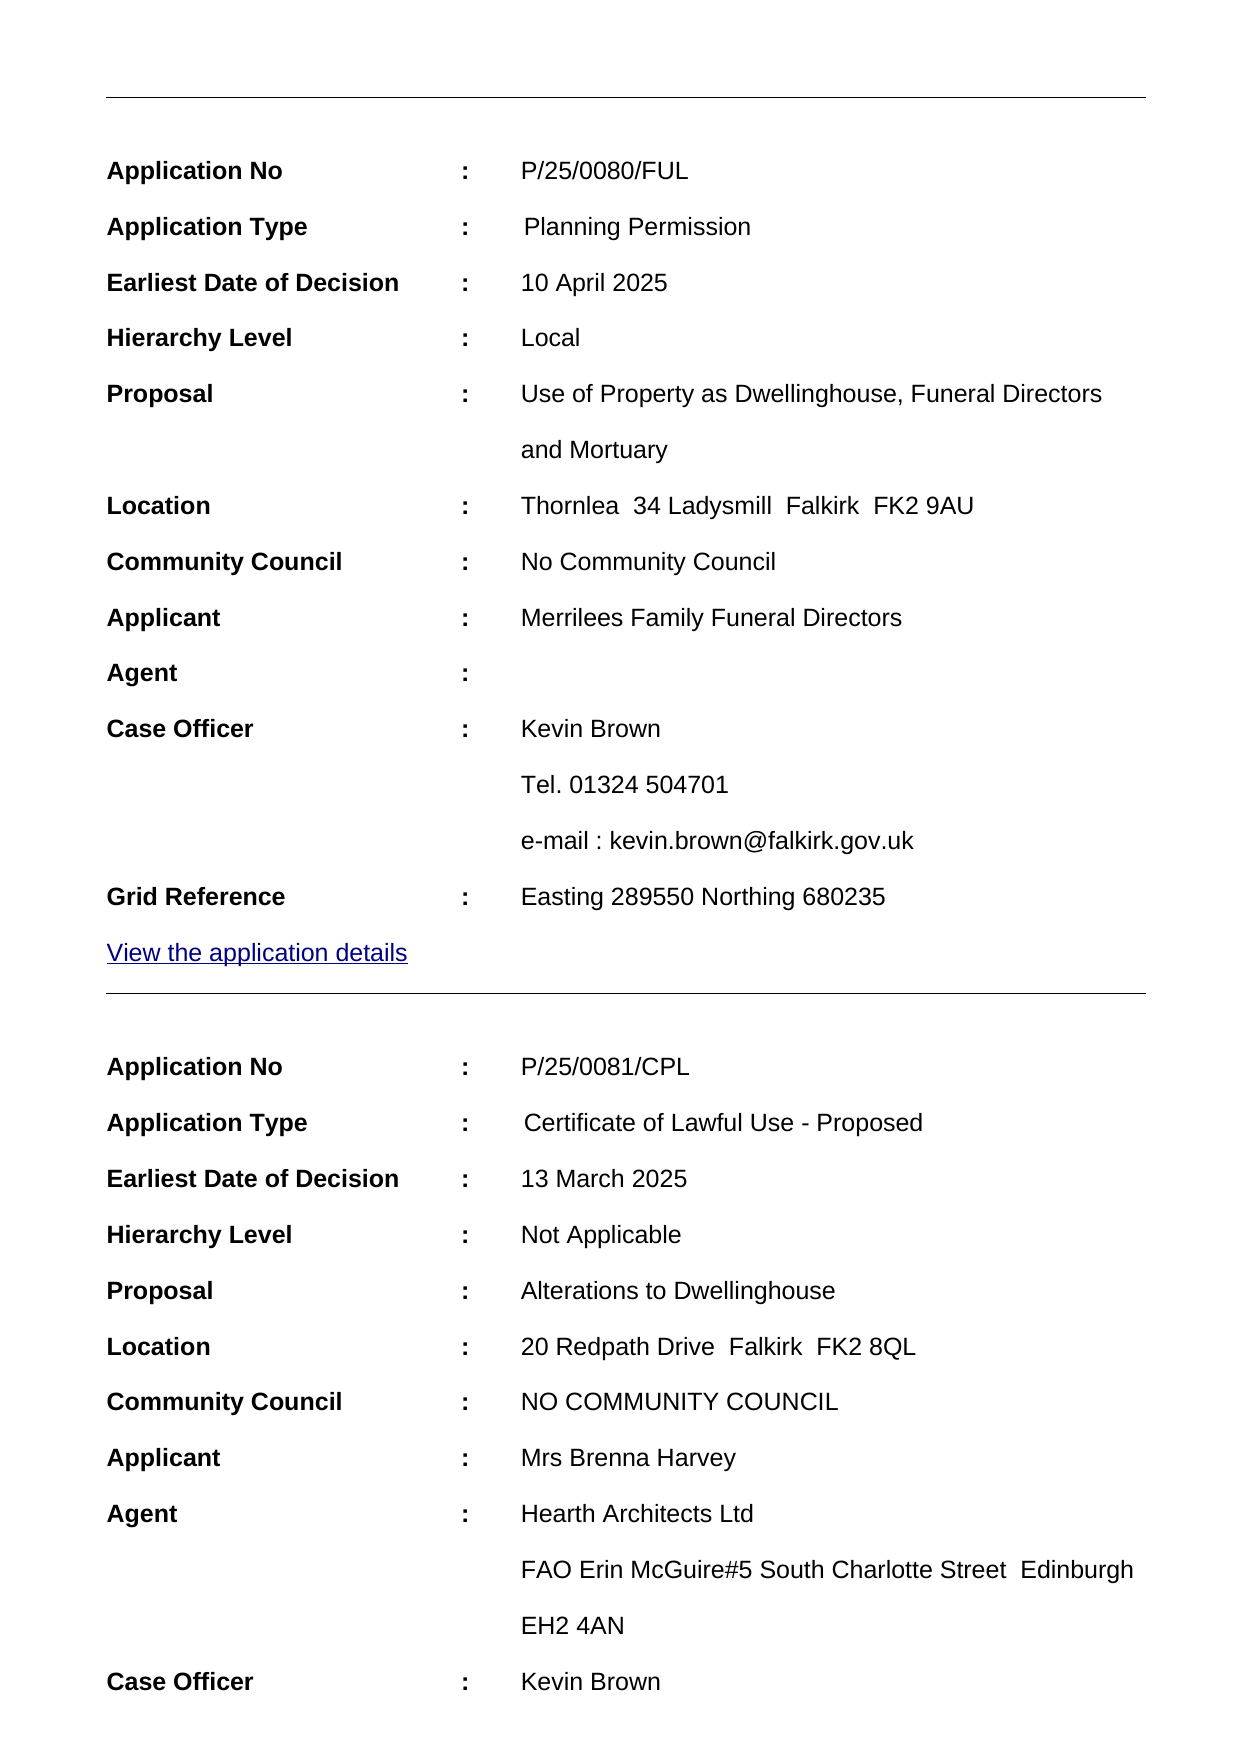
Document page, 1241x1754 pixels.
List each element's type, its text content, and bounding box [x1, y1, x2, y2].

text Application Type : Planning Permission [106, 212, 1146, 240]
text Earliest Date of Decision : 13 March 2025 [106, 1164, 1146, 1193]
text Case Officer : Kevin Brown [106, 714, 1146, 743]
text e-mail : kevin.brown@falkirk.gov.uk [106, 826, 1146, 854]
text Proposal : Alterations to Dwellinghouse [106, 1276, 1146, 1304]
text Location : Thornlea 34 Ladysmill Falkirk FK2 9AU [106, 491, 1146, 519]
text Community Council : NO COMMUNITY COUNCIL [106, 1387, 1146, 1416]
text and Mortuary [106, 435, 1146, 464]
text Hierarchy Level : Local [106, 323, 1146, 352]
text Location : 20 Redpath Drive Falkirk FK2 8QL [106, 1331, 1146, 1360]
text Application No : P/25/0081/CPL [106, 1052, 1146, 1081]
text Agent : [106, 658, 1146, 687]
text Agent : Hearth Architects Ltd [106, 1499, 1146, 1528]
text View the application details [106, 937, 1146, 966]
text Proposal : Use of Property as Dwellinghouse, Funeral Directors [106, 379, 1146, 408]
text Tel. 01324 504701 [106, 770, 1146, 799]
text Application No : P/25/0080/FUL [106, 153, 1146, 184]
text Applicant : Merrilees Family Funeral Directors [106, 602, 1146, 631]
text Application Type : Certificate of Lawful Use - Proposed [106, 1108, 1146, 1137]
text Hierarchy Level : Not Applicable [106, 1220, 1146, 1248]
text Applicant : Mrs Brenna Harvey [106, 1443, 1146, 1472]
text Earliest Date of Decision : 10 April 2025 [106, 267, 1146, 296]
text FAO Erin McGuire#5 South Charlotte Street Edinburgh [106, 1555, 1146, 1583]
text EH2 4AN [106, 1611, 1146, 1639]
text Grid Reference : Easting 289550 Northing 680235 [106, 882, 1146, 910]
text Community Council : No Community Council [106, 547, 1146, 575]
text Case Officer : Kevin Brown [106, 1666, 1146, 1695]
